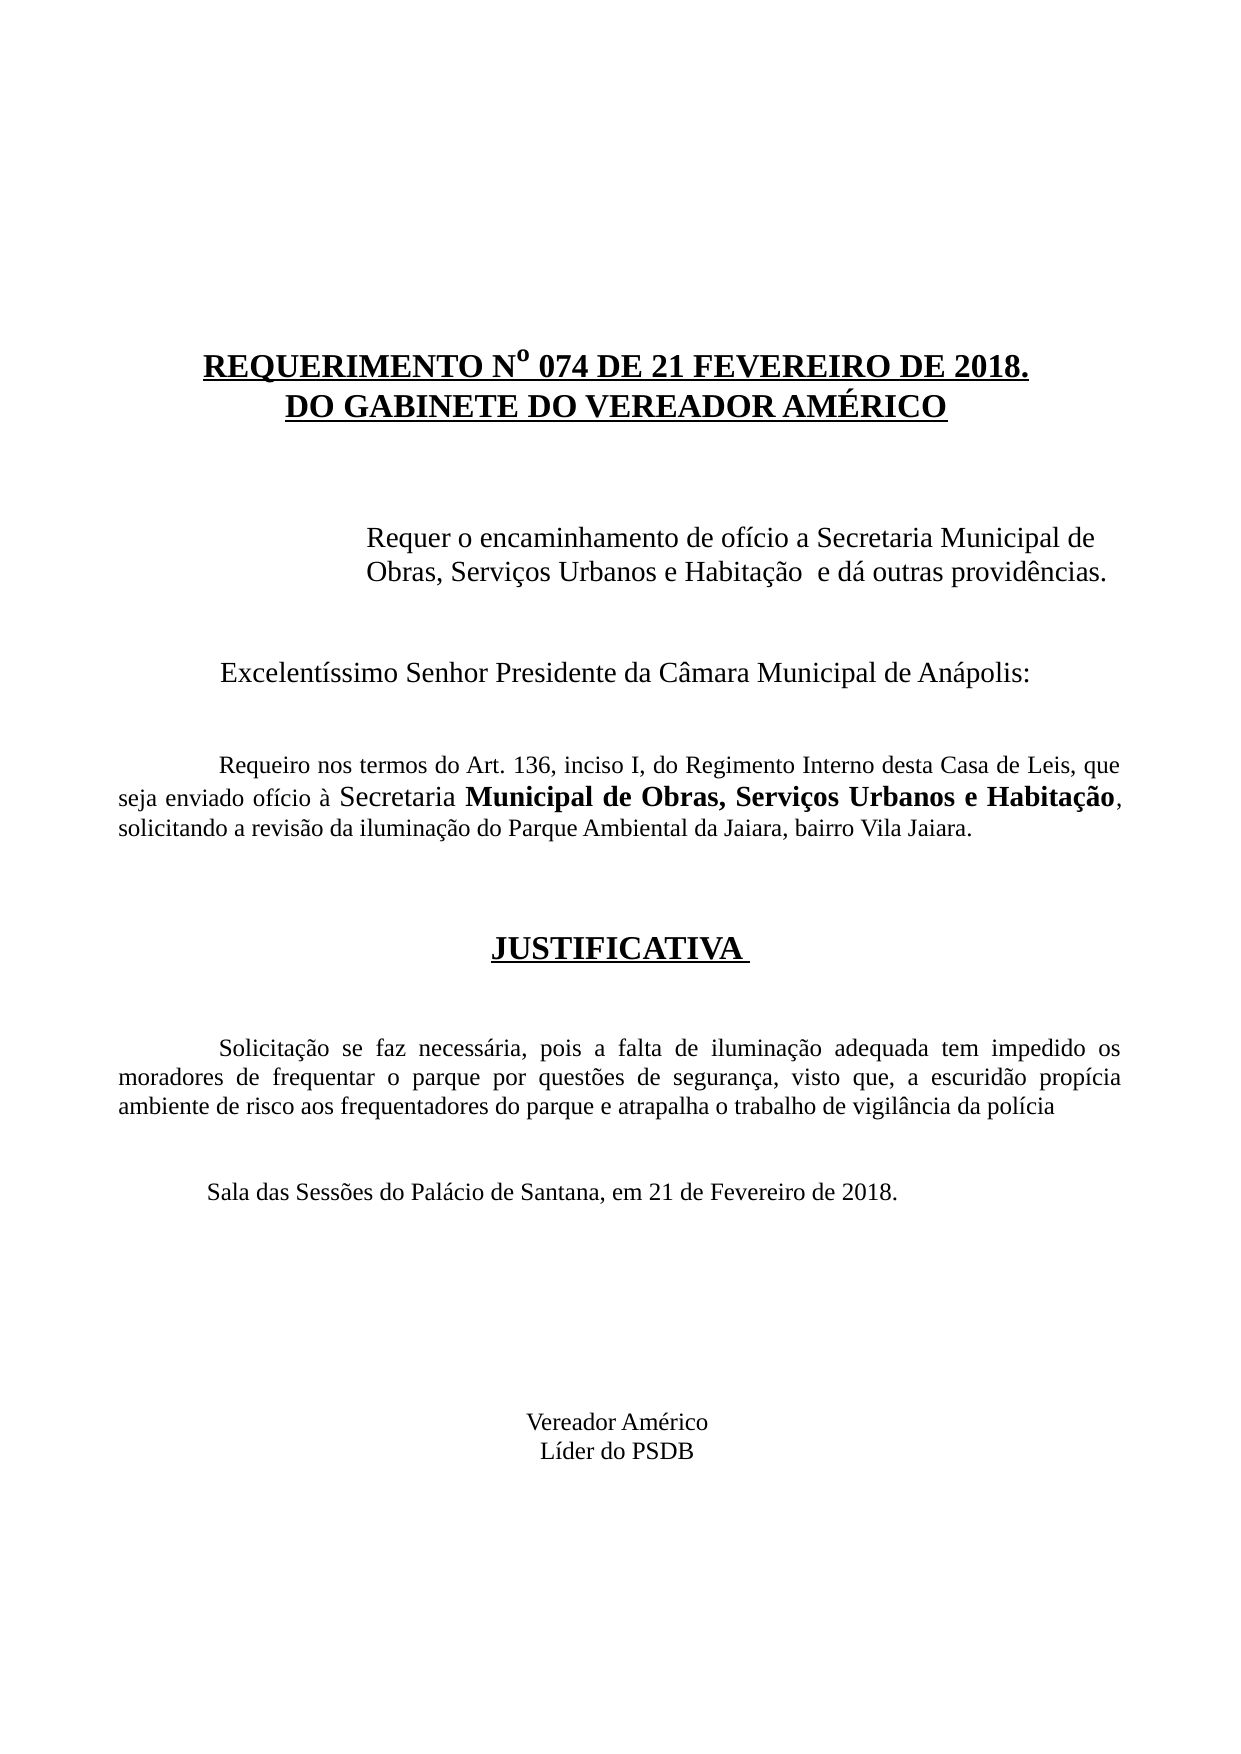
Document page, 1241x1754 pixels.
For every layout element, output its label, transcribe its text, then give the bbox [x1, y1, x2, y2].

text Requer o encaminhamento de ofício a Secretaria Municipal de Obras, Serviços Urbanos e Habitação e dá outras providências. [366, 521, 1122, 588]
text Excelentíssimo Senhor Presidente da Câmara Municipal de Anápolis: [118, 655, 1122, 688]
text Solicitação se faz necessária, pois a falta de iluminação adequada tem impedido os moradores de frequentar o parque por questões de segurança, visto que, a escuridão propícia ambiente de risco aos frequentadores do parque e atrapalha o trabalho de vigilância da polícia [118, 1033, 1122, 1119]
text Líder do PSDB [118, 1436, 1122, 1464]
text Requeiro nos termos do Art. 136, inciso I, do Regimento Interno desta Casa de Leis, que seja enviado ofício à Secretaria Municipal de Obras, Serviços Urbanos e Habitação, solicitando a revisão da iluminação do Parque Ambiental da Jaiara, bairro Vila Jaiara. [118, 751, 1122, 842]
text Sala das Sessões do Palácio de Santana, em 21 de Fevereiro de 2018. [118, 1177, 1122, 1206]
text JUSTIFICATIVA [118, 928, 1122, 966]
text REQUERIMENTO Nº 074 DE 21 FEVEREIRO DE 2018. [118, 338, 1122, 386]
text Vereador Américo [118, 1407, 1122, 1436]
text DO GABINETE DO VEREADOR AMÉRICO [118, 386, 1122, 425]
